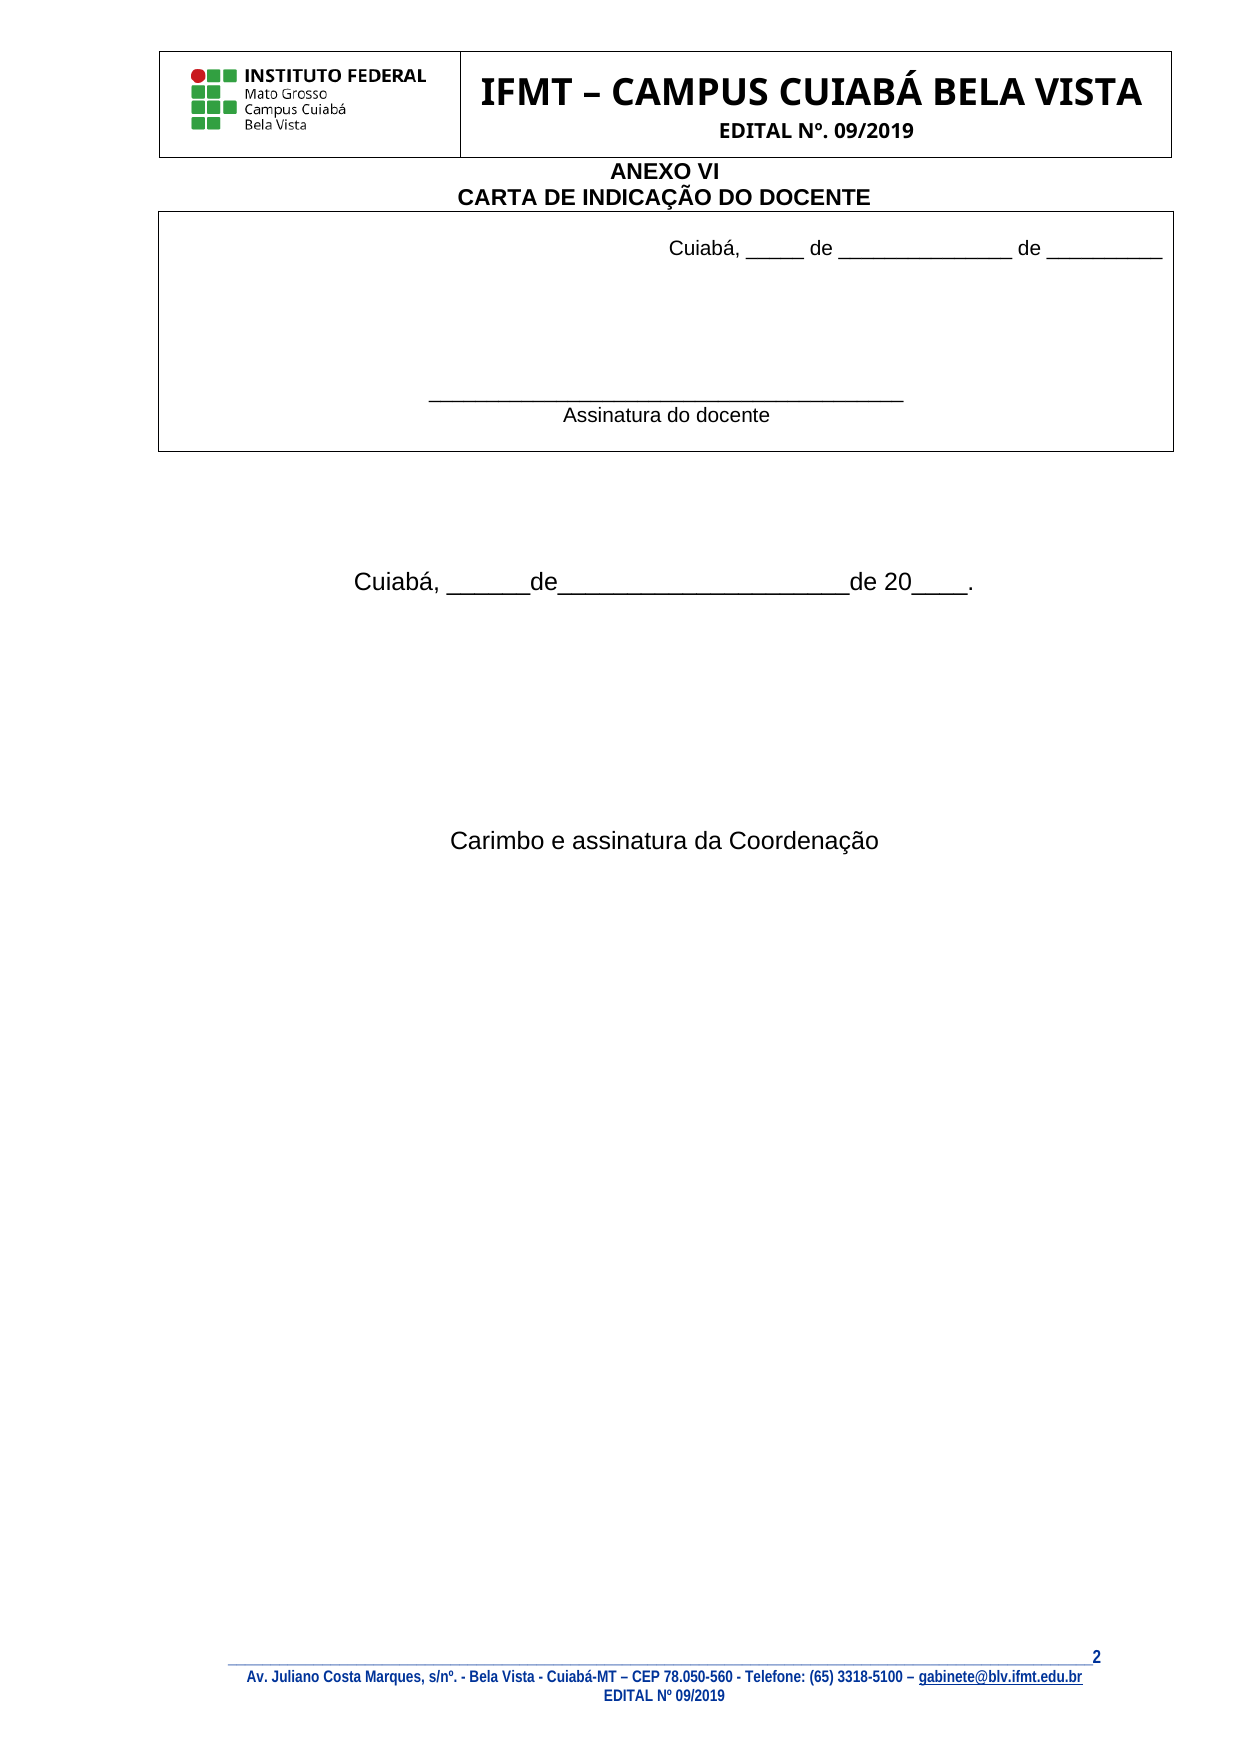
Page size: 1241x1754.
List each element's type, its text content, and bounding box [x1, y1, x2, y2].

table_cell Cuiabá, _____ de _______________ de __________ _________________________________________ Assinatura do docente [159, 212, 1173, 451]
text Cuiabá, ______de_____________________de 20____. [177, 567, 1152, 596]
picture [183, 60, 437, 148]
text Carimbo e assinatura da Coordenação [177, 826, 1152, 855]
